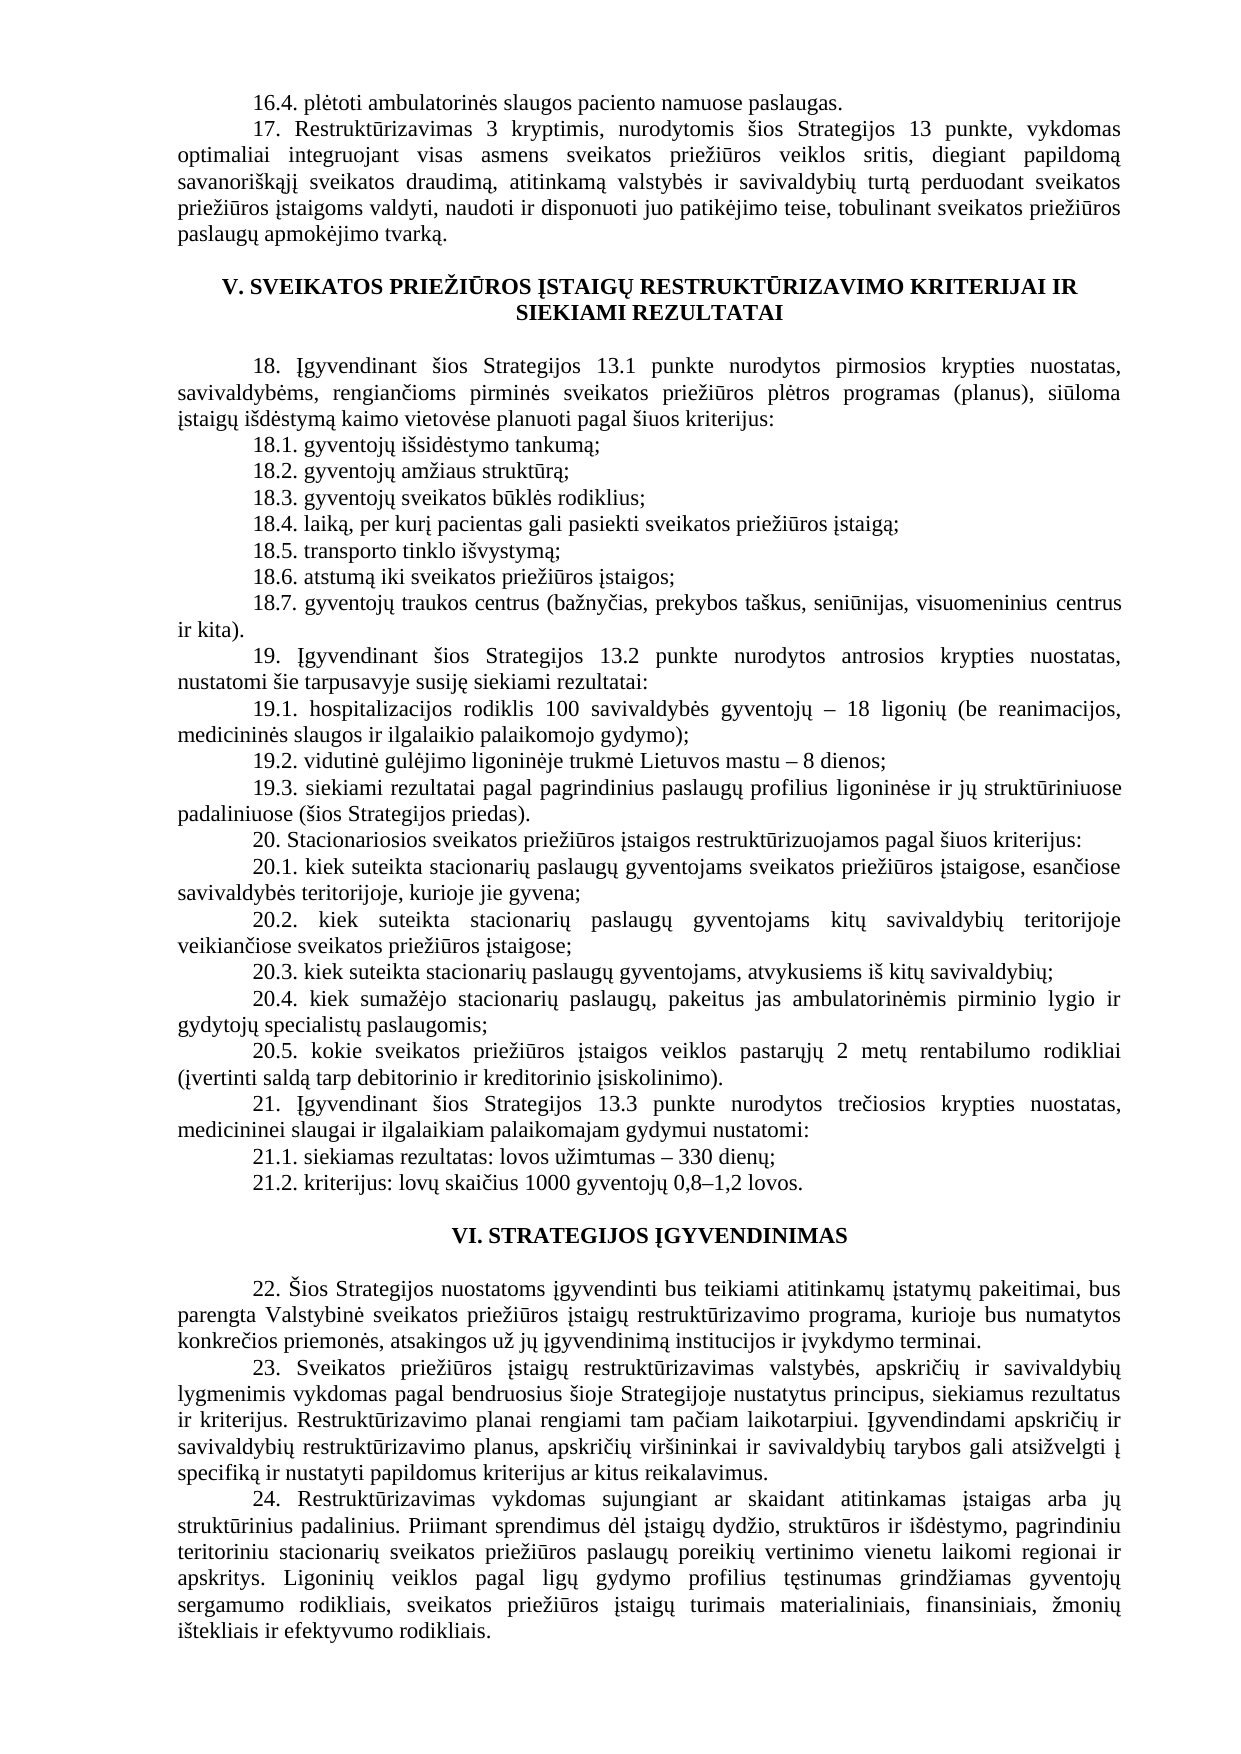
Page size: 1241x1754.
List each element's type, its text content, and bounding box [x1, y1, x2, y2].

text 20.1. kiek suteikta stacionarių paslaugų gyventojams sveikatos priežiūros įstaigose, esančiose savivaldybės teritorijoje, kurioje jie gyvena; [177, 853, 1122, 906]
text 18.6. atstumą iki sveikatos priežiūros įstaigos; [177, 563, 1122, 589]
text 18.1. gyventojų išsidėstymo tankumą; [177, 431, 1122, 458]
text 18. Įgyvendinant šios Strategijos 13.1 punkte nurodytos pirmosios krypties nuostatas, savivaldybėms, rengiančioms pirminės sveikatos priežiūros plėtros programas (planus), siūloma įstaigų išdėstymą kaimo vietovėse planuoti pagal šiuos kriterijus: [177, 352, 1122, 431]
subtitle VI. STRATEGIJOS ĮGYVENDINIMAS [177, 1222, 1122, 1248]
text 19.3. siekiami rezultatai pagal pagrindinius paslaugų profilius ligoninėse ir jų struktūriniuose padaliniuose (šios Strategijos priedas). [177, 774, 1122, 827]
text 20. Stacionariosios sveikatos priežiūros įstaigos restruktūrizuojamos pagal šiuos kriterijus: [177, 827, 1122, 853]
text 20.5. kokie sveikatos priežiūros įstaigos veiklos pastarųjų 2 metų rentabilumo rodikliai (įvertinti saldą tarp debitorinio ir kreditorinio įsiskolinimo). [177, 1037, 1122, 1090]
text 19.1. hospitalizacijos rodiklis 100 savivaldybės gyventojų – 18 ligonių (be reanimacijos, medicininės slaugos ir ilgalaikio palaikomojo gydymo); [177, 695, 1122, 747]
text 19. Įgyvendinant šios Strategijos 13.2 punkte nurodytos antrosios krypties nuostatas, nustatomi šie tarpusavyje susiję siekiami rezultatai: [177, 642, 1122, 695]
text 23. Sveikatos priežiūros įstaigų restruktūrizavimas valstybės, apskričių ir savivaldybių lygmenimis vykdomas pagal bendruosius šioje Strategijoje nustatytus principus, siekiamus rezultatus ir kriterijus. Restruktūrizavimo planai rengiami tam pačiam laikotarpiui. Įgyvendindami apskričių ir savivaldybių restruktūrizavimo planus, apskričių viršininkai ir savivaldybių tarybos gali atsižvelgti į specifiką ir nustatyti papildomus kriterijus ar kitus reikalavimus. [177, 1354, 1122, 1485]
text 20.4. kiek sumažėjo stacionarių paslaugų, pakeitus jas ambulatorinėmis pirminio lygio ir gydytojų specialistų paslaugomis; [177, 985, 1122, 1037]
text 22. Šios Strategijos nuostatoms įgyvendinti bus teikiami atitinkamų įstatymų pakeitimai, bus parengta Valstybinė sveikatos priežiūros įstaigų restruktūrizavimo programa, kurioje bus numatytos konkrečios priemonės, atsakingos už jų įgyvendinimą institucijos ir įvykdymo terminai. [177, 1274, 1122, 1354]
text 16.4. plėtoti ambulatorinės slaugos paciento namuose paslaugas. [177, 89, 1122, 115]
text 18.5. transporto tinklo išvystymą; [177, 537, 1122, 563]
text 20.2. kiek suteikta stacionarių paslaugų gyventojams kitų savivaldybių teritorijoje veikiančiose sveikatos priežiūros įstaigose; [177, 906, 1122, 958]
text 17. Restruktūrizavimas 3 kryptimis, nurodytomis šios Strategijos 13 punkte, vykdomas optimaliai integruojant visas asmens sveikatos priežiūros veiklos sritis, diegiant papildomą savanoriškąjį sveikatos draudimą, atitinkamą valstybės ir savivaldybių turtą perduodant sveikatos priežiūros įstaigoms valdyti, naudoti ir disponuoti juo patikėjimo teise, tobulinant sveikatos priežiūros paslaugų apmokėjimo tvarką. [177, 115, 1122, 247]
subtitle V. SVEIKATOS PRIEŽIŪROS ĮSTAIGŲ RESTRUKTŪRIZAVIMO KRITERIJAI IR SIEKIAMI REZULTATAI [177, 273, 1122, 326]
text 18.4. laiką, per kurį pacientas gali pasiekti sveikatos priežiūros įstaigą; [177, 510, 1122, 537]
text 20.3. kiek suteikta stacionarių paslaugų gyventojams, atvykusiems iš kitų savivaldybių; [177, 958, 1122, 985]
text 21.1. siekiamas rezultatas: lovos užimtumas – 330 dienų; [177, 1143, 1122, 1169]
text 24. Restruktūrizavimas vykdomas sujungiant ar skaidant atitinkamas įstaigas arba jų struktūrinius padalinius. Priimant sprendimus dėl įstaigų dydžio, struktūros ir išdėstymo, pagrindiniu teritoriniu stacionarių sveikatos priežiūros paslaugų poreikių vertinimo vienetu laikomi regionai ir apskritys. Ligoninių veiklos pagal ligų gydymo profilius tęstinumas grindžiamas gyventojų sergamumo rodikliais, sveikatos priežiūros įstaigų turimais materialiniais, finansiniais, žmonių ištekliais ir efektyvumo rodikliais. [177, 1485, 1122, 1643]
text 19.2. vidutinė gulėjimo ligoninėje trukmė Lietuvos mastu – 8 dienos; [177, 747, 1122, 774]
text 21. Įgyvendinant šios Strategijos 13.3 punkte nurodytos trečiosios krypties nuostatas, medicininei slaugai ir ilgalaikiam palaikomajam gydymui nustatomi: [177, 1090, 1122, 1143]
text 18.7. gyventojų traukos centrus (bažnyčias, prekybos taškus, seniūnijas, visuomeninius centrus ir kita). [177, 589, 1122, 642]
text 18.2. gyventojų amžiaus struktūrą; [177, 458, 1122, 484]
text 21.2. kriterijus: lovų skaičius 1000 gyventojų 0,8–1,2 lovos. [177, 1169, 1122, 1196]
text 18.3. gyventojų sveikatos būklės rodiklius; [177, 484, 1122, 510]
